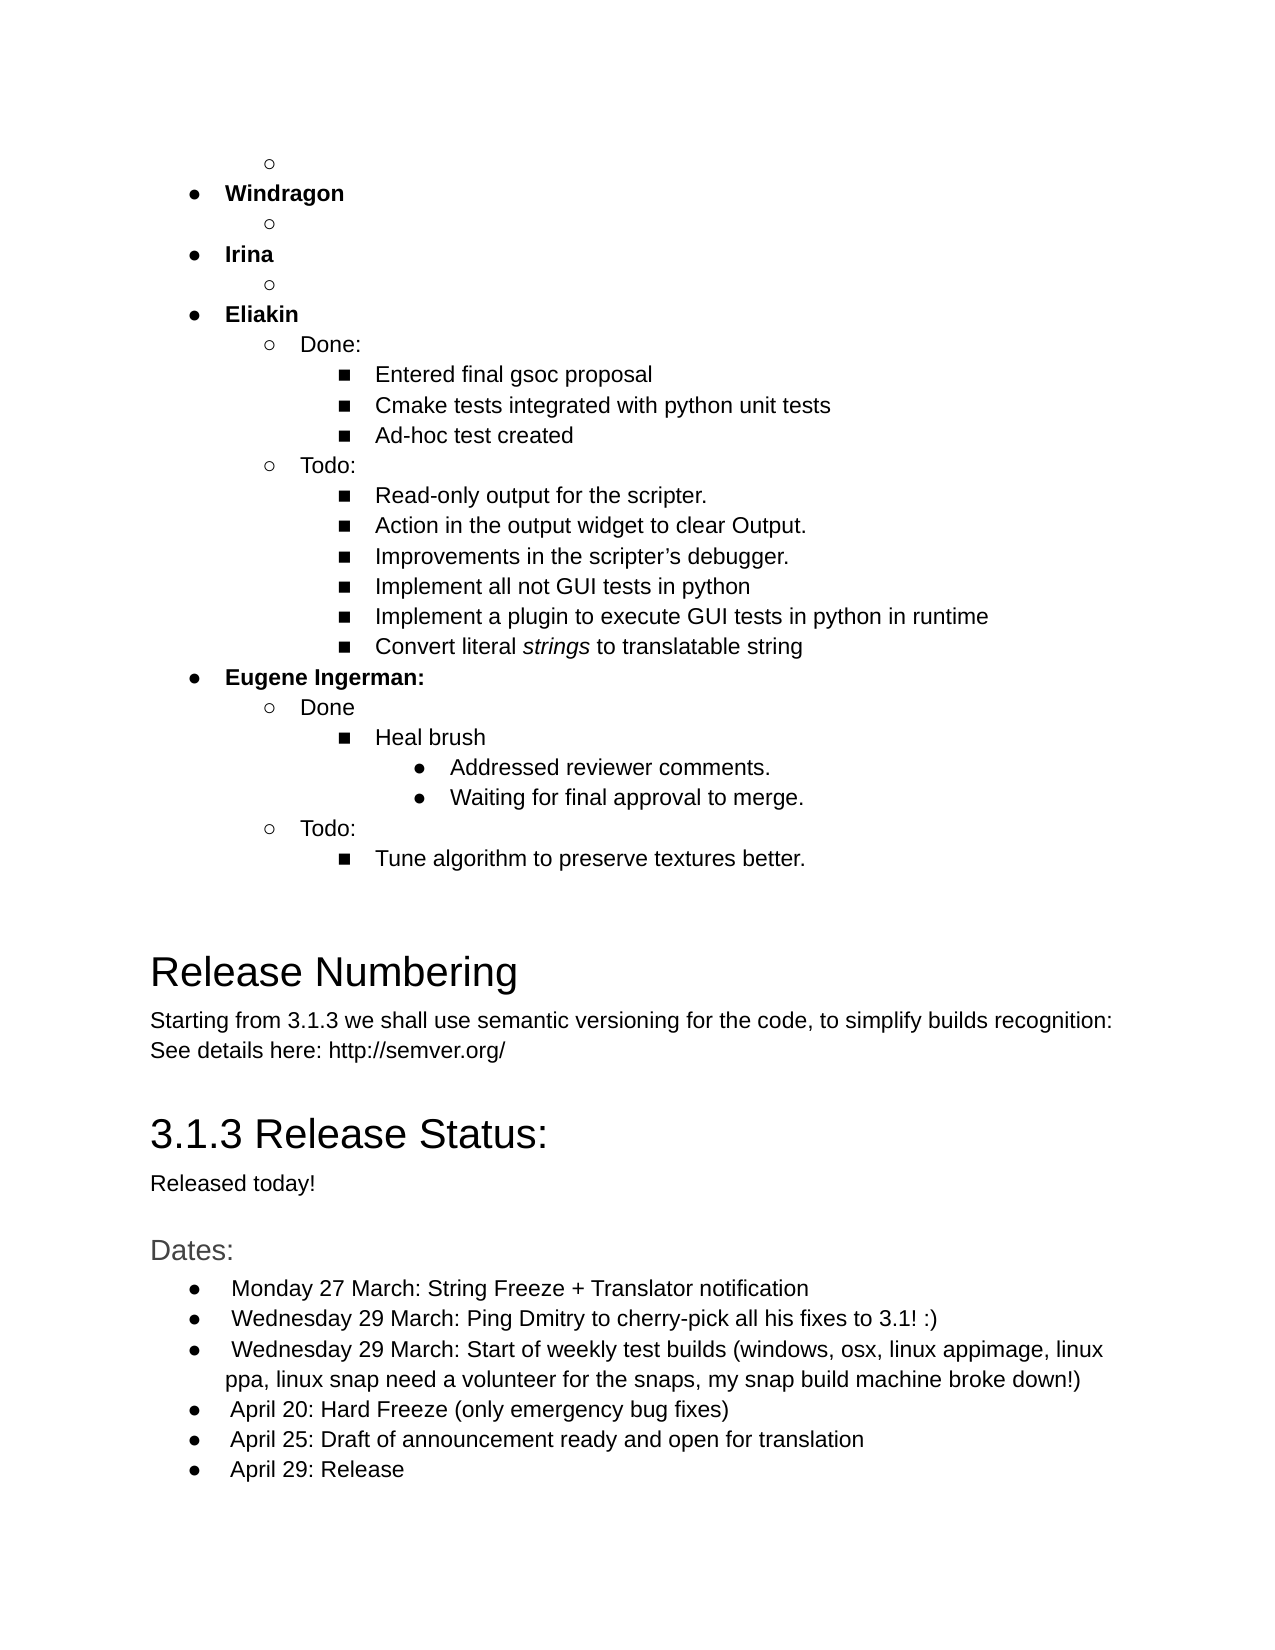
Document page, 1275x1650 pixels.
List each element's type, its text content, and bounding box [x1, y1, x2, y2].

list Wednesday 29 March: Start of weekly test builds (windows, osx, linux appimage, linux ppa, linux snap need a volunteer for the snaps, my snap build machine broke down!) [187, 1336, 1125, 1392]
list Todo: [262, 452, 1125, 478]
list April 20: Hard Freeze (only emergency bug fixes) [187, 1396, 1125, 1422]
list Heal brush [337, 724, 1125, 750]
list Waiting for final approval to merge. [412, 784, 1125, 811]
list Done: [262, 331, 1125, 358]
list Addressed reviewer comments. [412, 754, 1125, 781]
text Starting from 3.1.3 we shall use semantic versioning for the code, to simplify builds recognition: [150, 1007, 1125, 1034]
subtitle Release Numbering [150, 947, 1125, 995]
list Done [262, 694, 1125, 720]
subtitle Dates: [150, 1233, 1125, 1267]
list Improvements in the scripter’s debugger. [337, 543, 1125, 569]
list Windragon [187, 180, 1125, 207]
list Eugene Ingerman: [187, 663, 1125, 690]
list Monday 27 March: String Freeze + Translator notification [187, 1275, 1125, 1302]
text See details here: http://semver.org/ [150, 1037, 1125, 1064]
list Ad-hoc test created [337, 422, 1125, 448]
list April 25: Draft of announcement ready and open for translation [187, 1426, 1125, 1453]
list Tune algorithm to preserve textures better. [337, 845, 1125, 871]
list Convert literal strings to translatable string [337, 633, 1125, 660]
subtitle 3.1.3 Release Status: [150, 1109, 1125, 1157]
list April 29: Release [187, 1456, 1125, 1483]
list Read-only output for the scripter. [337, 482, 1125, 509]
list Eliakin [187, 301, 1125, 327]
list Entered final gsoc proposal [337, 361, 1125, 388]
list Cmake tests integrated with python unit tests [337, 392, 1125, 418]
list Action in the output widget to clear Output. [337, 512, 1125, 539]
list Implement a plugin to execute GUI tests in python in runtime [337, 603, 1125, 629]
list Implement all not GUI tests in python [337, 573, 1125, 599]
text Released today! [150, 1170, 1125, 1196]
list Todo: [262, 814, 1125, 841]
list Wednesday 29 March: Ping Dmitry to cherry-pick all his fixes to 3.1! :) [187, 1305, 1125, 1332]
list Irina [187, 241, 1125, 267]
